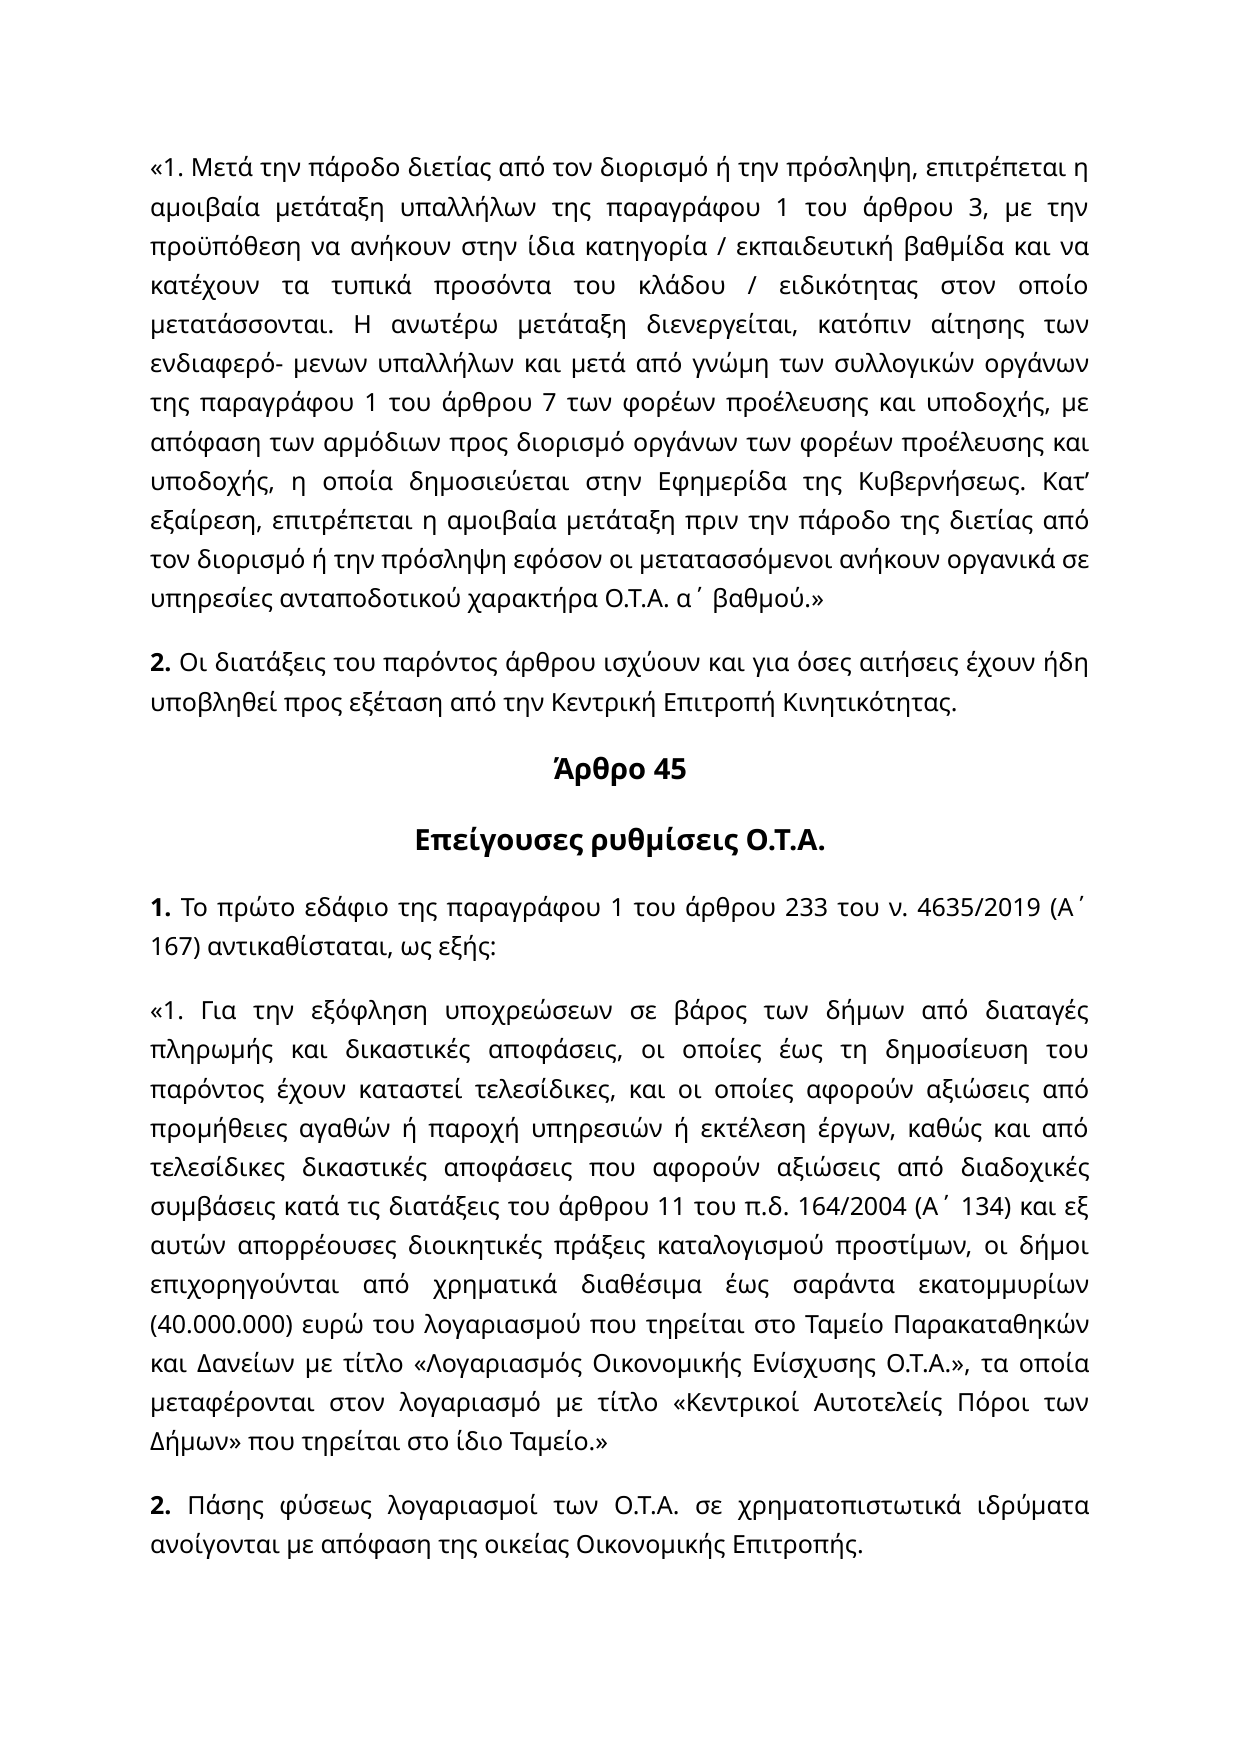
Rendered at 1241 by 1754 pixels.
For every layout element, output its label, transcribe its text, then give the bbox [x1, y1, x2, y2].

text 1. Το πρώτο εδάφιο της παραγράφου 1 του άρθρου 233 του ν. 4635/2019 (Α΄ 167) αντικαθίσταται, ως εξής: [150, 889, 1090, 963]
subtitle Άρθρο 45 [150, 748, 1090, 788]
subtitle Επείγουσες ρυθμίσεις Ο.Τ.Α. [150, 819, 1090, 859]
text 2. Οι διατάξεις του παρόντος άρθρου ισχύουν και για όσες αιτήσεις έχουν ήδη υποβληθεί προς εξέταση από την Κεντρική Επιτροπή Κινητικότητας. [150, 645, 1090, 718]
text 2. Πάσης φύσεως λογαριασμοί των Ο.Τ.Α. σε χρηματοπιστωτικά ιδρύματα ανοίγονται με απόφαση της οικείας Οικονομικής Επιτροπής. [150, 1488, 1090, 1561]
text «1. Για την εξόφληση υποχρεώσεων σε βάρος των δήμων από διαταγές πληρωμής και δικαστικές αποφάσεις, οι οποίες έως τη δημοσίευση του παρόντος έχουν καταστεί τελεσίδικες, και οι οποίες αφορούν αξιώσεις από προμήθειες αγαθών ή παροχή υπηρεσιών ή εκτέλεση έργων, καθώς και από τελεσίδικες δικαστικές αποφάσεις που αφορούν αξιώσεις από διαδοχικές συμβάσεις κατά τις διατάξεις του άρθρου 11 του π.δ. 164/2004 (Α΄ 134) και εξ αυτών απορρέουσες διοικητικές πράξεις καταλογισμού προστίμων, οι δήμοι επιχορηγούνται από χρηματικά διαθέσιμα έως σαράντα εκατομμυρίων (40.000.000) ευρώ του λογαριασμού που τηρείται στο Ταμείο Παρακαταθηκών και Δανείων με τίτλο «Λογαριασμός Οικονομικής Ενίσχυσης Ο.Τ.Α.», τα οποία μεταφέρονται στον λογαριασμό με τίτλο «Κεντρικοί Αυτοτελείς Πόροι των Δήμων» που τηρείται στο ίδιο Ταμείο.» [150, 993, 1090, 1458]
text «1. Μετά την πάροδο διετίας από τον διορισμό ή την πρόσληψη, επιτρέπεται η αμοιβαία μετάταξη υπαλλήλων της παραγράφου 1 του άρθρου 3, με την προϋπόθεση να ανήκουν στην ίδια κατηγορία / εκπαιδευτική βαθμίδα και να κατέχουν τα τυπικά προσόντα του κλάδου / ειδικότητας στον οποίο μετατάσσονται. Η ανωτέρω μετάταξη διενεργείται, κατόπιν αίτησης των ενδιαφερό- μενων υπαλλήλων και μετά από γνώμη των συλλογικών οργάνων της παραγράφου 1 του άρθρου 7 των φορέων προέλευσης και υποδοχής, με απόφαση των αρμόδιων προς διορισμό οργάνων των φορέων προέλευσης και υποδοχής, η οποία δημοσιεύεται στην Εφημερίδα της Κυβερνήσεως. Κατ’ εξαίρεση, επιτρέπεται η αμοιβαία μετάταξη πριν την πάροδο της διετίας από τον διορισμό ή την πρόσληψη εφόσον οι μετατασσόμενοι ανήκουν οργανικά σε υπηρεσίες ανταποδοτικού χαρακτήρα Ο.Τ.Α. α΄ βαθμού.» [150, 150, 1090, 615]
